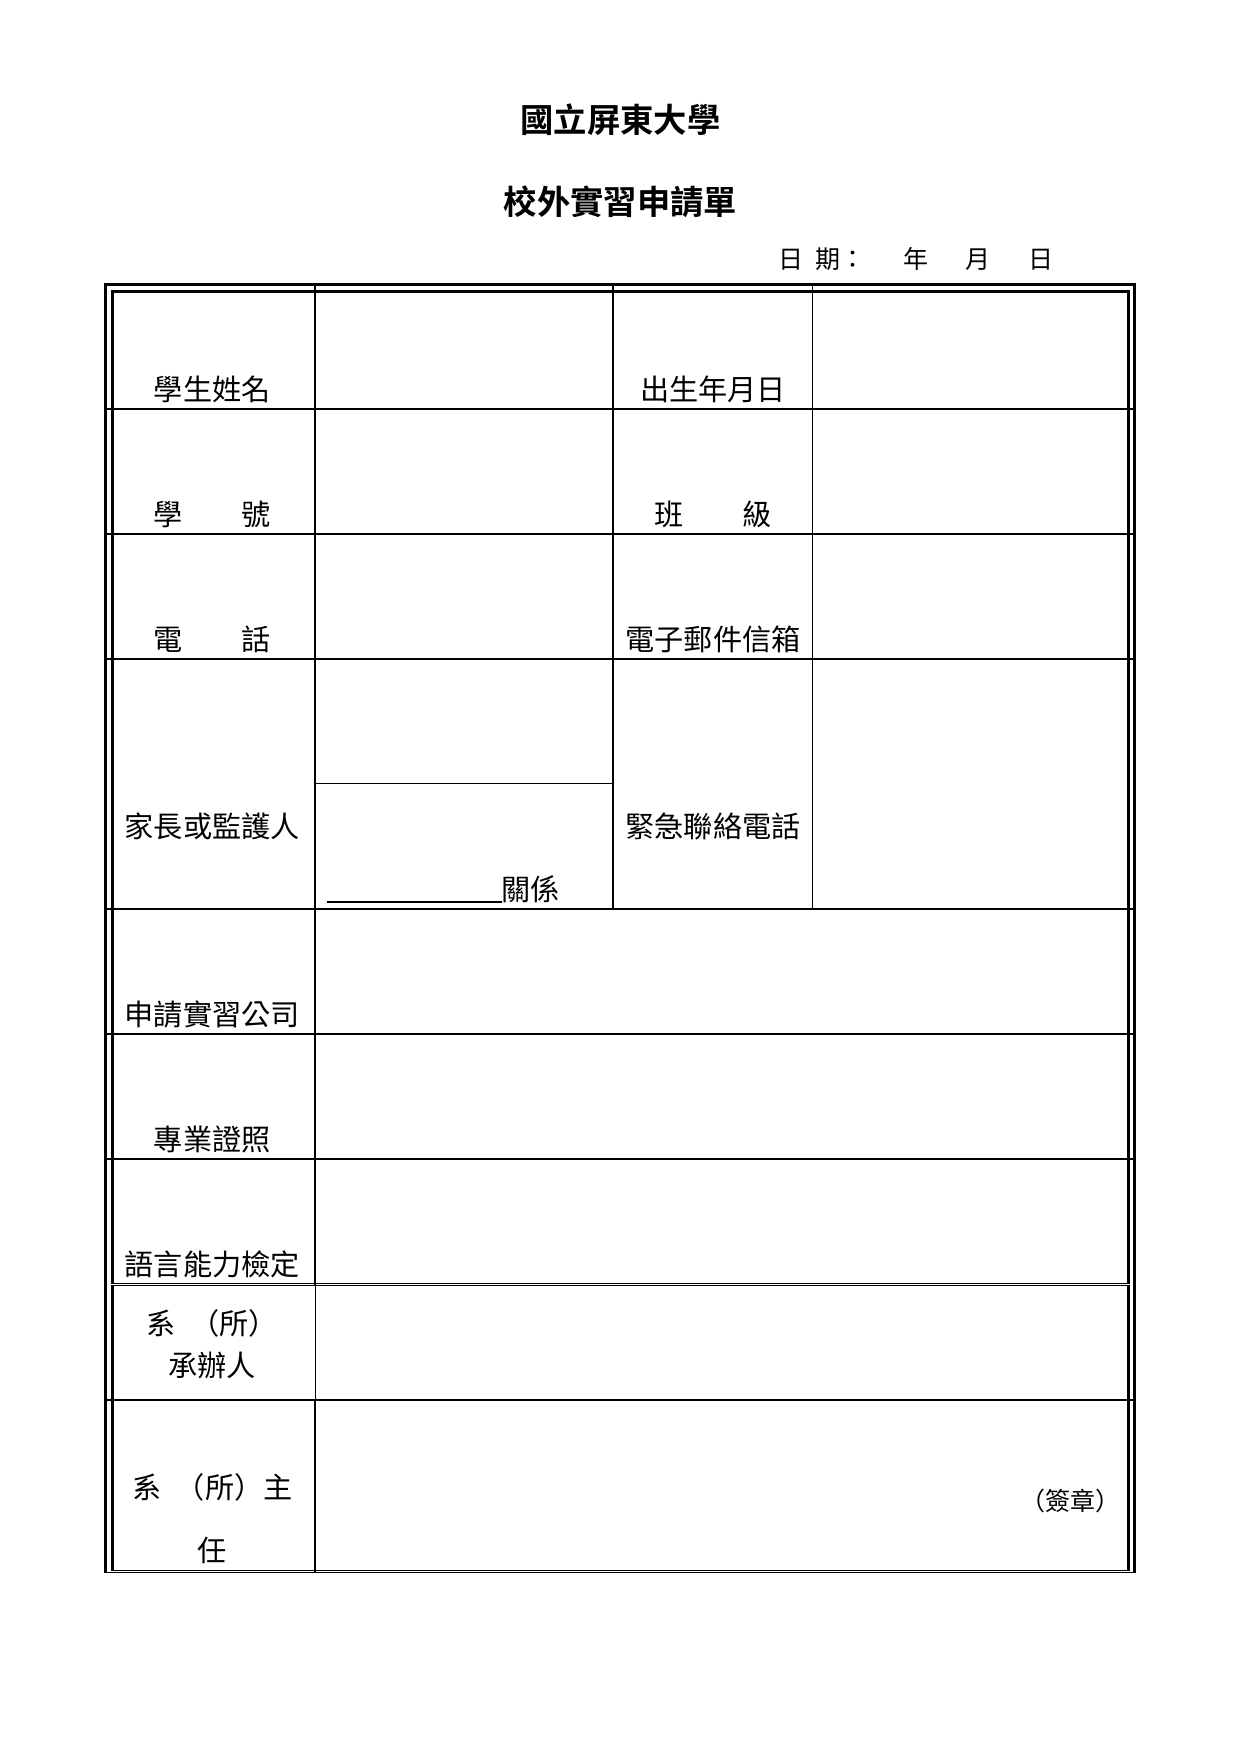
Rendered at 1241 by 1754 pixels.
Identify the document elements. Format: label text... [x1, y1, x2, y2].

table_cell 班 級 [614, 410, 812, 533]
table_cell [316, 660, 612, 783]
table_cell 系 （所） 承辦人 [114, 1286, 315, 1399]
table_cell 電 話 [114, 535, 314, 658]
table_cell 專業證照 [114, 1035, 314, 1158]
table_header [813, 293, 1127, 408]
table_cell 申請實習公司 [114, 910, 314, 1033]
table_header [813, 286, 1131, 408]
table_header [316, 293, 612, 408]
table_cell 學 號 [114, 410, 314, 533]
text 日 期： 年 月 日 [187, 239, 1053, 276]
table_cell [316, 1035, 1127, 1158]
table_cell [316, 1160, 1127, 1283]
table_cell [316, 1286, 1127, 1399]
text 校外實習申請單 [187, 158, 1053, 221]
table_cell [316, 535, 612, 658]
table_cell 緊急聯絡電話 [614, 660, 812, 908]
table_header [316, 286, 612, 290]
table_cell 系 （所）主 任 [114, 1401, 314, 1569]
table_cell [316, 410, 612, 533]
table_cell 家長或監護人 [114, 660, 314, 908]
table_cell 語言能力檢定 [114, 1160, 314, 1283]
table_cell [813, 660, 1127, 908]
text 國立屏東大學 [187, 96, 1053, 142]
table_cell 電子郵件信箱 [614, 535, 812, 658]
table_cell 關係 [316, 784, 612, 908]
table_cell [813, 535, 1127, 658]
table_cell （簽章） [316, 1401, 1127, 1569]
table_header 學生姓名 [109, 286, 314, 408]
table_cell [813, 410, 1127, 533]
table_header 出生年月日 [614, 293, 812, 408]
table_header [614, 286, 812, 290]
table_cell [316, 910, 1127, 1033]
